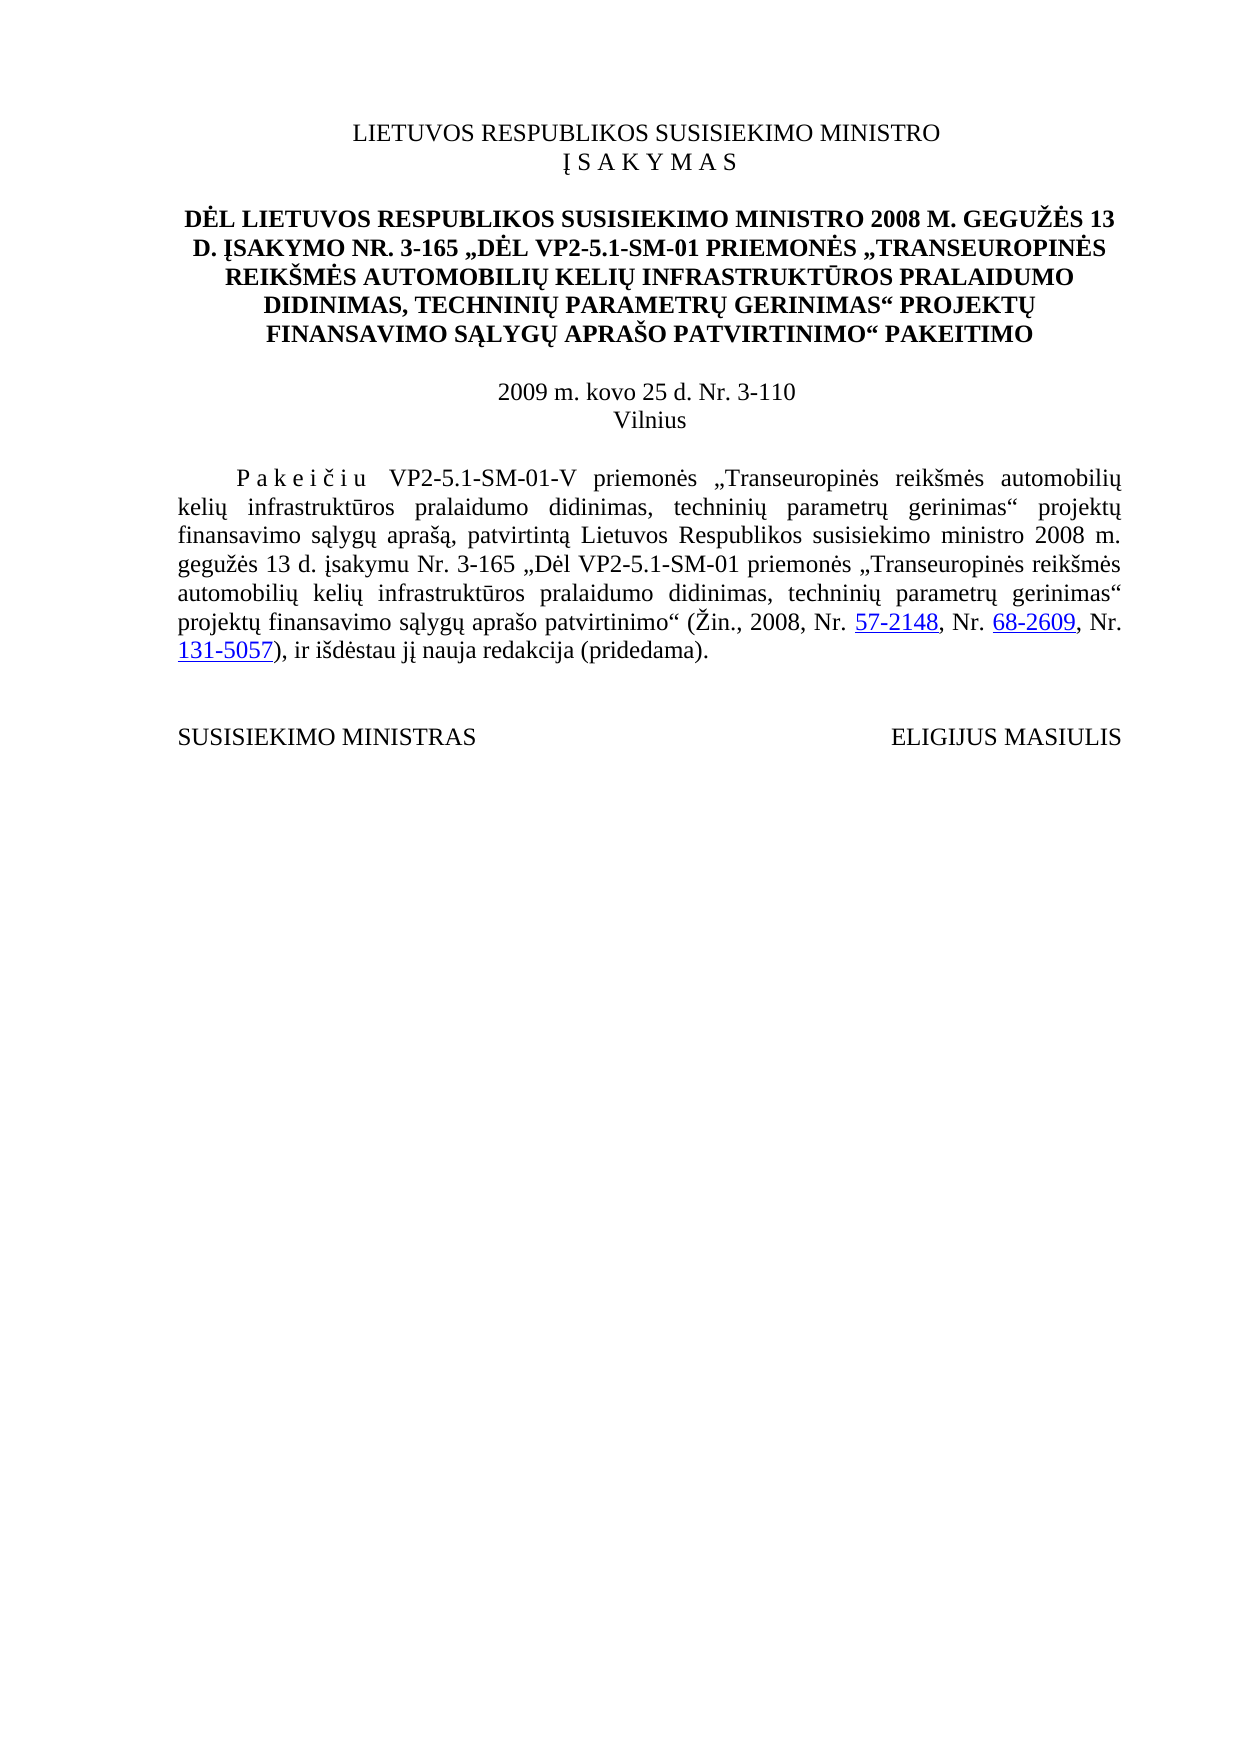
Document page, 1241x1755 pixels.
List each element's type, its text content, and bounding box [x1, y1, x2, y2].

text SUSISIEKIMO MINISTRAS ELIGIJUS MASIULIS [177, 722, 1122, 751]
text LIETUVOS RESPUBLIKOS SUSISIEKIMO MINISTRO [177, 118, 1122, 147]
text ĮSAKYMAS [177, 147, 1122, 176]
text Pakeičiu VP2-5.1-SM-01-V priemonės „Transeuropinės reikšmės automobilių kelių infrastruktūros pralaidumo didinimas, techninių parametrų gerinimas“ projektų finansavimo sąlygų aprašą, patvirtintą Lietuvos Respublikos susisiekimo ministro 2008 m. gegužės 13 d. įsakymu Nr. 3-165 „Dėl VP2-5.1-SM-01 priemonės „Transeuropinės reikšmės automobilių kelių infrastruktūros pralaidumo didinimas, techninių parametrų gerinimas“ projektų finansavimo sąlygų aprašo patvirtinimo“ (Žin., 2008, Nr. 57-2148, Nr. 68-2609, Nr. 131-5057), ir išdėstau jį nauja redakcija (pridedama). [177, 463, 1122, 664]
text Vilnius [177, 406, 1122, 434]
text 2009 m. kovo 25 d. Nr. 3-110 [177, 377, 1122, 406]
text DĖL LIETUVOS RESPUBLIKOS SUSISIEKIMO MINISTRO 2008 M. GEGUŽĖS 13 D. ĮSAKYMO NR. 3-165 „DĖL VP2-5.1-SM-01 PRIEMONĖS „TRANSEUROPINĖS REIKŠMĖS AUTOMOBILIŲ KELIŲ INFRASTRUKTŪROS PRALAIDUMO DIDINIMAS, TECHNINIŲ PARAMETRŲ GERINIMAS“ PROJEKTŲ FINANSAVIMO SĄLYGŲ APRAŠO PATVIRTINIMO“ PAKEITIMO [177, 204, 1122, 348]
